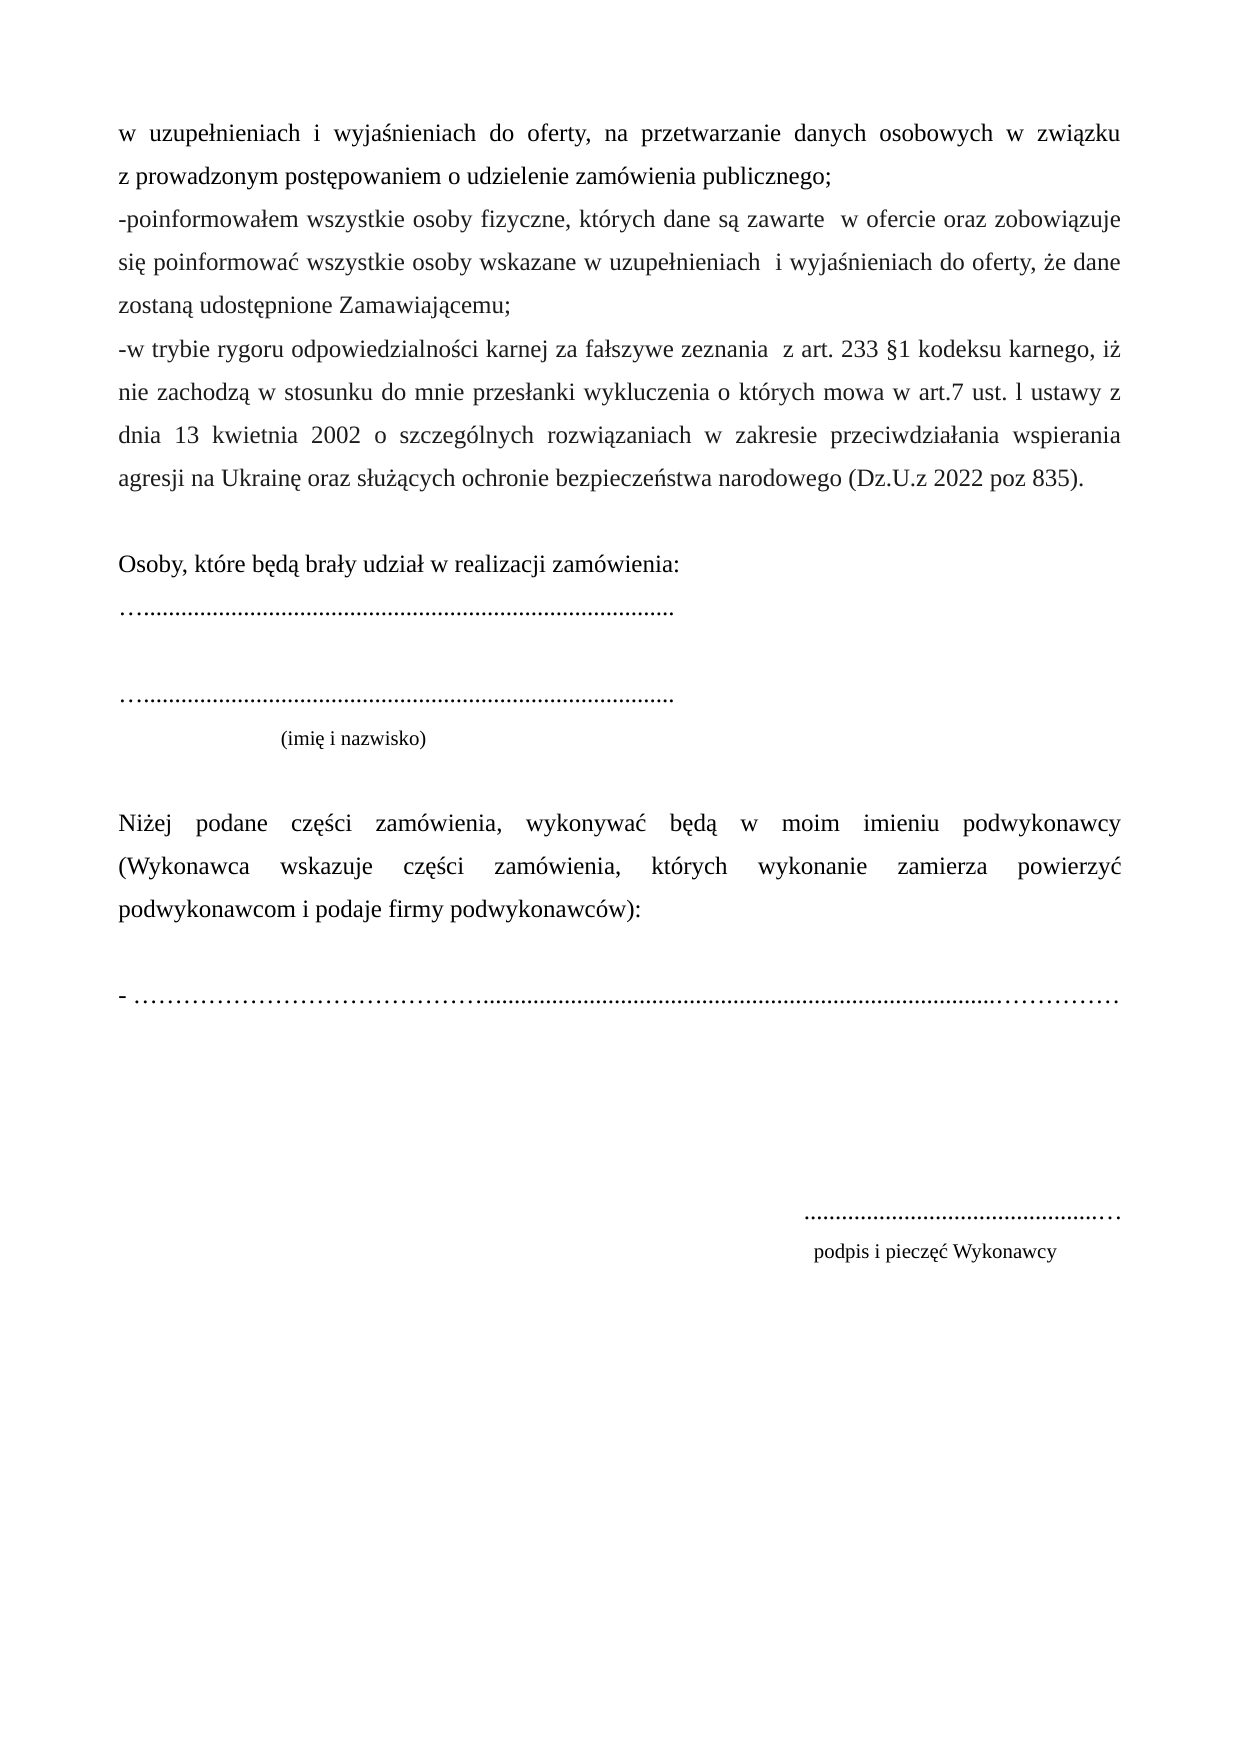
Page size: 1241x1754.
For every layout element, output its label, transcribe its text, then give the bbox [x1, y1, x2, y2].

text podpis i pieczęć Wykonawcy [118, 1239, 1122, 1263]
text -poinformowałem wszystkie osoby fizyczne, których dane są zawarte w ofercie oraz zobowiązuje się poinformować wszystkie osoby wskazane w uzupełnieniach i wyjaśnieniach do oferty, że dane zostaną udostępnione Zamawiającemu; [118, 204, 1122, 319]
text …..................................................................................... [118, 679, 1122, 707]
text -w trybie rygoru odpowiedzialności karnej za fałszywe zeznania z art. 233 §1 kodeksu karnego, iż nie zachodzą w stosunku do mnie przesłanki wykluczenia o których mowa w art.7 ust. l ustawy z dnia 13 kwietnia 2002 o szczególnych rozwiązaniach w zakresie przeciwdziałania wspierania agresji na Ukrainę oraz służących ochronie bezpieczeństwa narodowego (Dz.U.z 2022 poz 835). [118, 334, 1122, 492]
text - ……………………………………..................................................................................…………… [118, 981, 1122, 1009]
text ...............................................… [118, 1196, 1122, 1225]
text …..................................................................................... [118, 592, 1122, 621]
text (imię i nazwisko) [118, 722, 1122, 751]
text Osoby, które będą brały udział w realizacji zamówienia: [118, 549, 1122, 578]
text w uzupełnieniach i wyjaśnieniach do oferty, na przetwarzanie danych osobowych w związku z prowadzonym postępowaniem o udzielenie zamówienia publicznego; [118, 118, 1122, 190]
text Niżej podane części zamówienia, wykonywać będą w moim imieniu podwykonawcy (Wykonawca wskazuje części zamówienia, których wykonanie zamierza powierzyć podwykonawcom i podaje firmy podwykonawców): [118, 808, 1122, 923]
